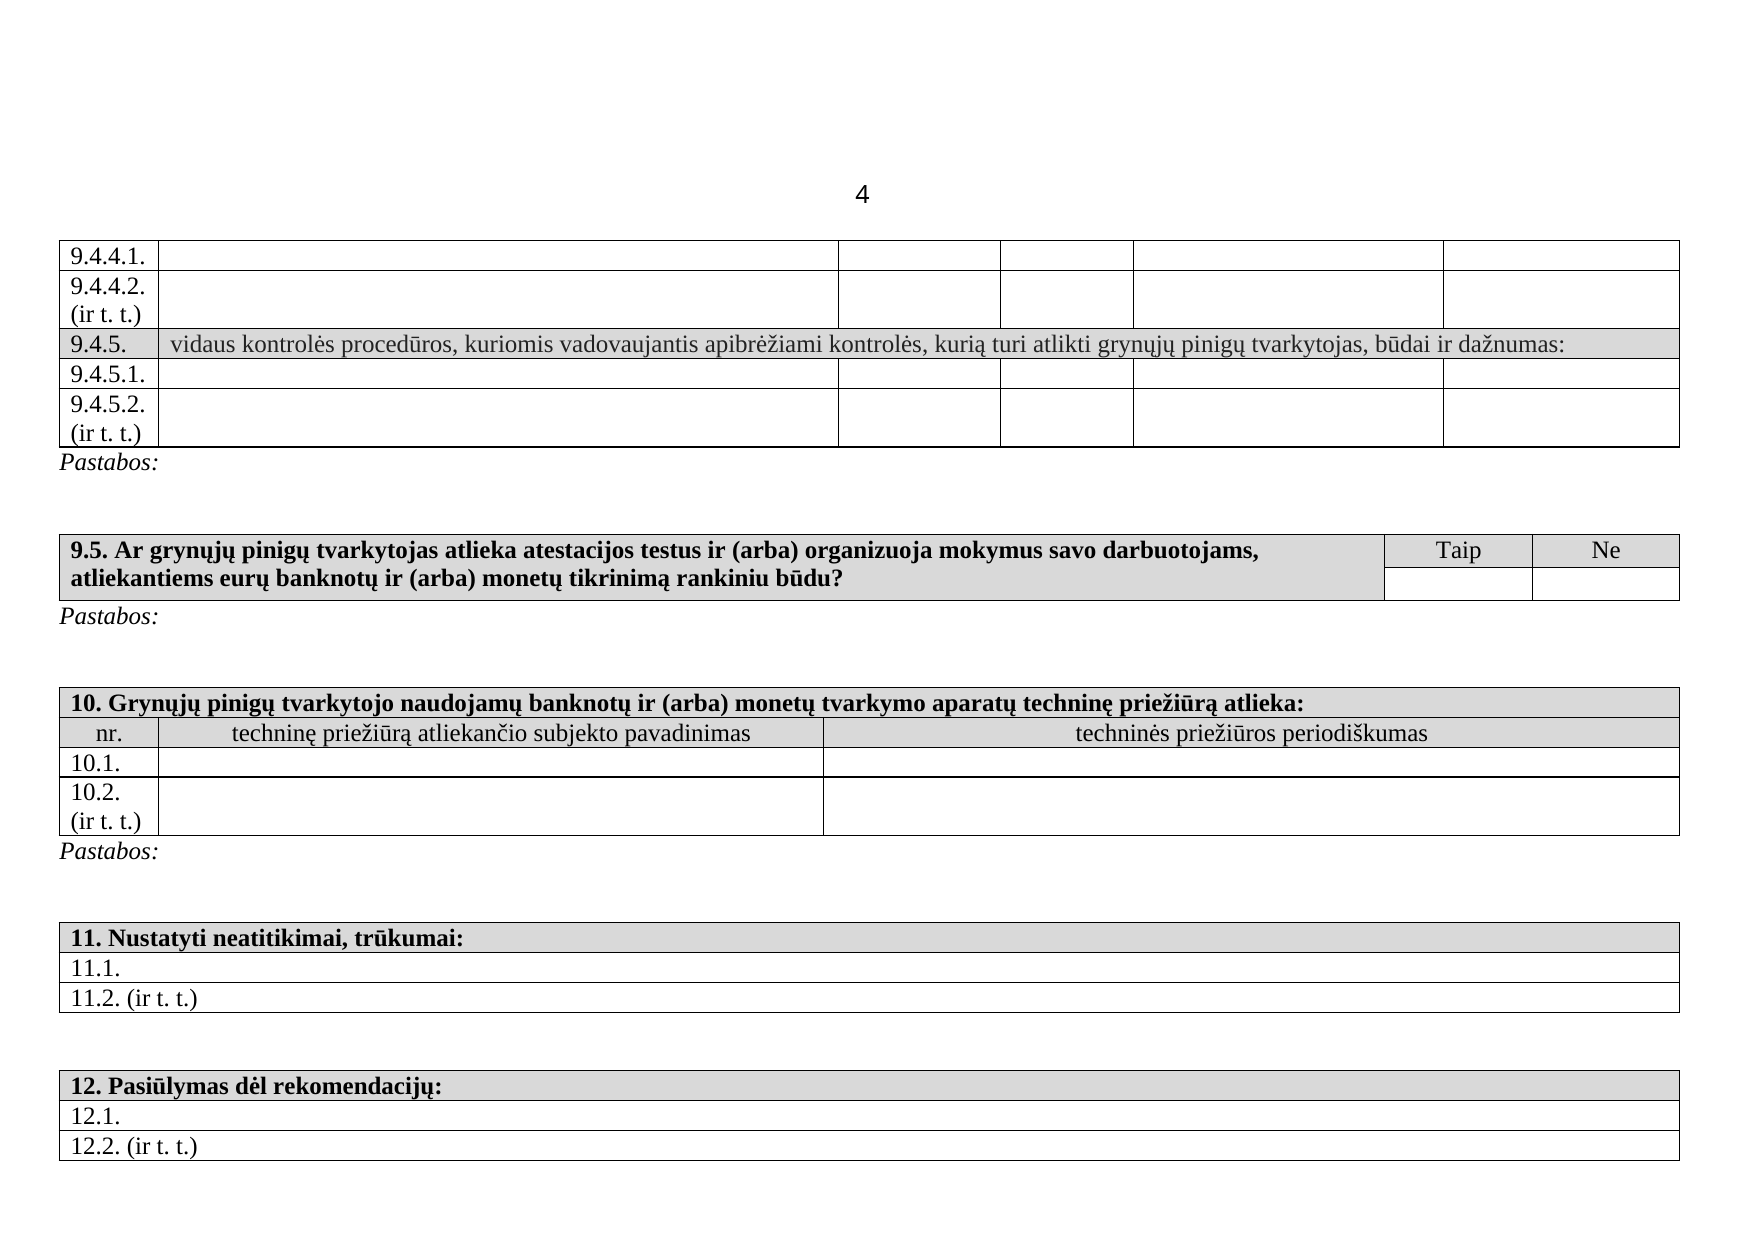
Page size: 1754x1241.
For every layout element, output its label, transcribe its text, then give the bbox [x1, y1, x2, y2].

text Pastabos: [59, 601, 1665, 629]
table_cell 9.4.5. [60, 329, 158, 358]
table_cell [824, 748, 1679, 776]
table_cell [159, 241, 838, 270]
table_header Taip [1385, 535, 1532, 567]
table_header 11. Nustatyti neatitikimai, trūkumai: [60, 923, 1679, 952]
table_cell [1001, 271, 1133, 328]
table_cell 12.2. (ir t. t.) [60, 1131, 1679, 1159]
table_header 10. Grynųjų pinigų tvarkytojo naudojamų banknotų ir (arba) monetų tvarkymo aparatų techninę priežiūrą atlieka: [60, 688, 1679, 717]
table_cell [1444, 271, 1679, 328]
table_cell [1134, 271, 1443, 328]
table_header 9.5. Ar grynųjų pinigų tvarkytojas atlieka atestacijos testus ir (arba) organizuoja mokymus savo darbuotojams, atliekantiems eurų banknotų ir (arba) monetų tikrinimą rankiniu būdu? [60, 535, 1384, 600]
table_cell [1444, 241, 1679, 270]
table_cell vidaus kontrolės procedūros, kuriomis vadovaujantis apibrėžiami kontrolės, kurią turi atlikti grynųjų pinigų tvarkytojas, būdai ir dažnumas: [159, 329, 1679, 358]
table_cell 9.4.4.2. (ir t. t.) [60, 271, 158, 328]
table_header Ne [1533, 535, 1679, 567]
table_cell techninės priežiūros periodiškumas [824, 718, 1679, 747]
table_cell 9.4.5.1. [60, 359, 158, 388]
table_cell [839, 241, 1000, 270]
table_cell [839, 389, 1000, 446]
table_cell techninę priežiūrą atliekančio subjekto pavadinimas [159, 718, 823, 747]
table_cell 9.4.4.1. [60, 241, 158, 270]
table_cell [839, 359, 1000, 388]
table_cell [1444, 359, 1679, 388]
table_cell 10.2. (ir t. t.) [60, 778, 158, 835]
table_cell [839, 271, 1000, 328]
table_cell [159, 271, 838, 328]
table_cell [1001, 359, 1133, 388]
table_cell [159, 778, 823, 835]
text Pastabos: [59, 836, 1665, 865]
table_cell nr. [60, 718, 158, 747]
table_cell [1533, 568, 1679, 600]
table_cell [159, 748, 823, 776]
table_cell [1134, 241, 1443, 270]
table_cell [159, 359, 838, 388]
table_cell [1001, 241, 1133, 270]
table_cell [1134, 359, 1443, 388]
table_cell [159, 389, 838, 446]
table_cell [1385, 568, 1532, 600]
table_cell 9.4.5.2. (ir t. t.) [60, 389, 158, 446]
table_cell 12.1. [60, 1101, 1679, 1130]
table_header 12. Pasiūlymas dėl rekomendacijų: [60, 1071, 1679, 1100]
table_cell [1001, 389, 1133, 446]
table_cell 11.1. [60, 953, 1679, 982]
text Pastabos: [59, 448, 1665, 476]
table_cell [1444, 389, 1679, 446]
table_cell 10.1. [60, 748, 158, 776]
table_cell 11.2. (ir t. t.) [60, 983, 1679, 1012]
table_cell [1134, 389, 1443, 446]
table_cell [824, 778, 1679, 835]
